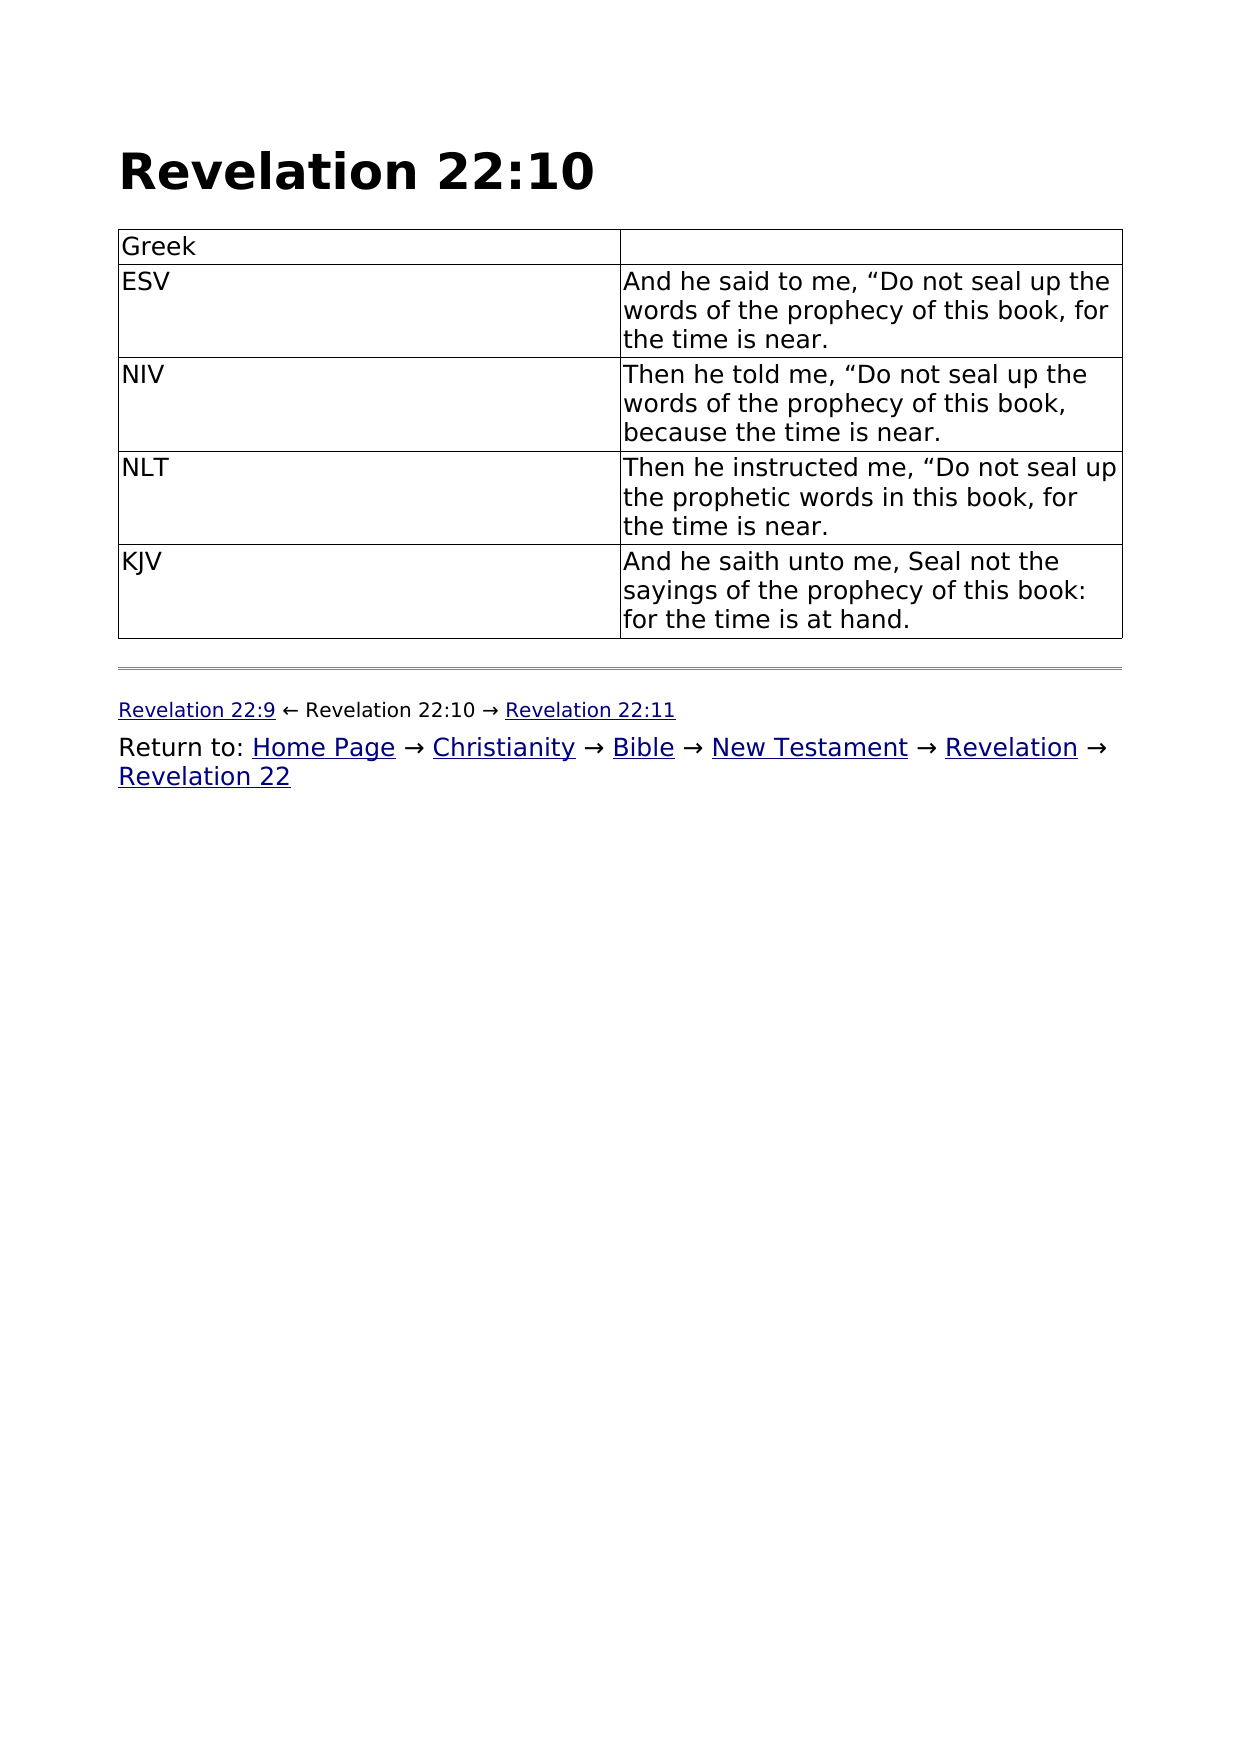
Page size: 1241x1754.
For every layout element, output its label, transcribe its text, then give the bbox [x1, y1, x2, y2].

table_cell Then he told me, “Do not seal up the words of the prophecy of this book, because the time is near. [621, 358, 1122, 451]
table_cell NIV [119, 358, 620, 451]
table_cell Then he instructed me, “Do not seal up the prophetic words in this book, for the time is near. [621, 452, 1122, 544]
table_cell And he said to me, “Do not seal up the words of the prophecy of this book, for the time is near. [621, 265, 1122, 357]
table_header [621, 230, 1122, 264]
subtitle Revelation 22:10 [118, 143, 1122, 201]
text Revelation 22:9 ← Revelation 22:10 → Revelation 22:11 [118, 699, 1122, 733]
table_header Greek [119, 230, 620, 264]
table_cell KJV [119, 545, 620, 637]
table_cell ESV [119, 265, 620, 357]
table_cell And he saith unto me, Seal not the sayings of the prophecy of this book: for the time is at hand. [621, 545, 1122, 637]
table_cell NLT [119, 452, 620, 544]
text Return to: Home Page → Christianity → Bible → New Testament → Revelation → Revelation 22 [118, 733, 1122, 791]
